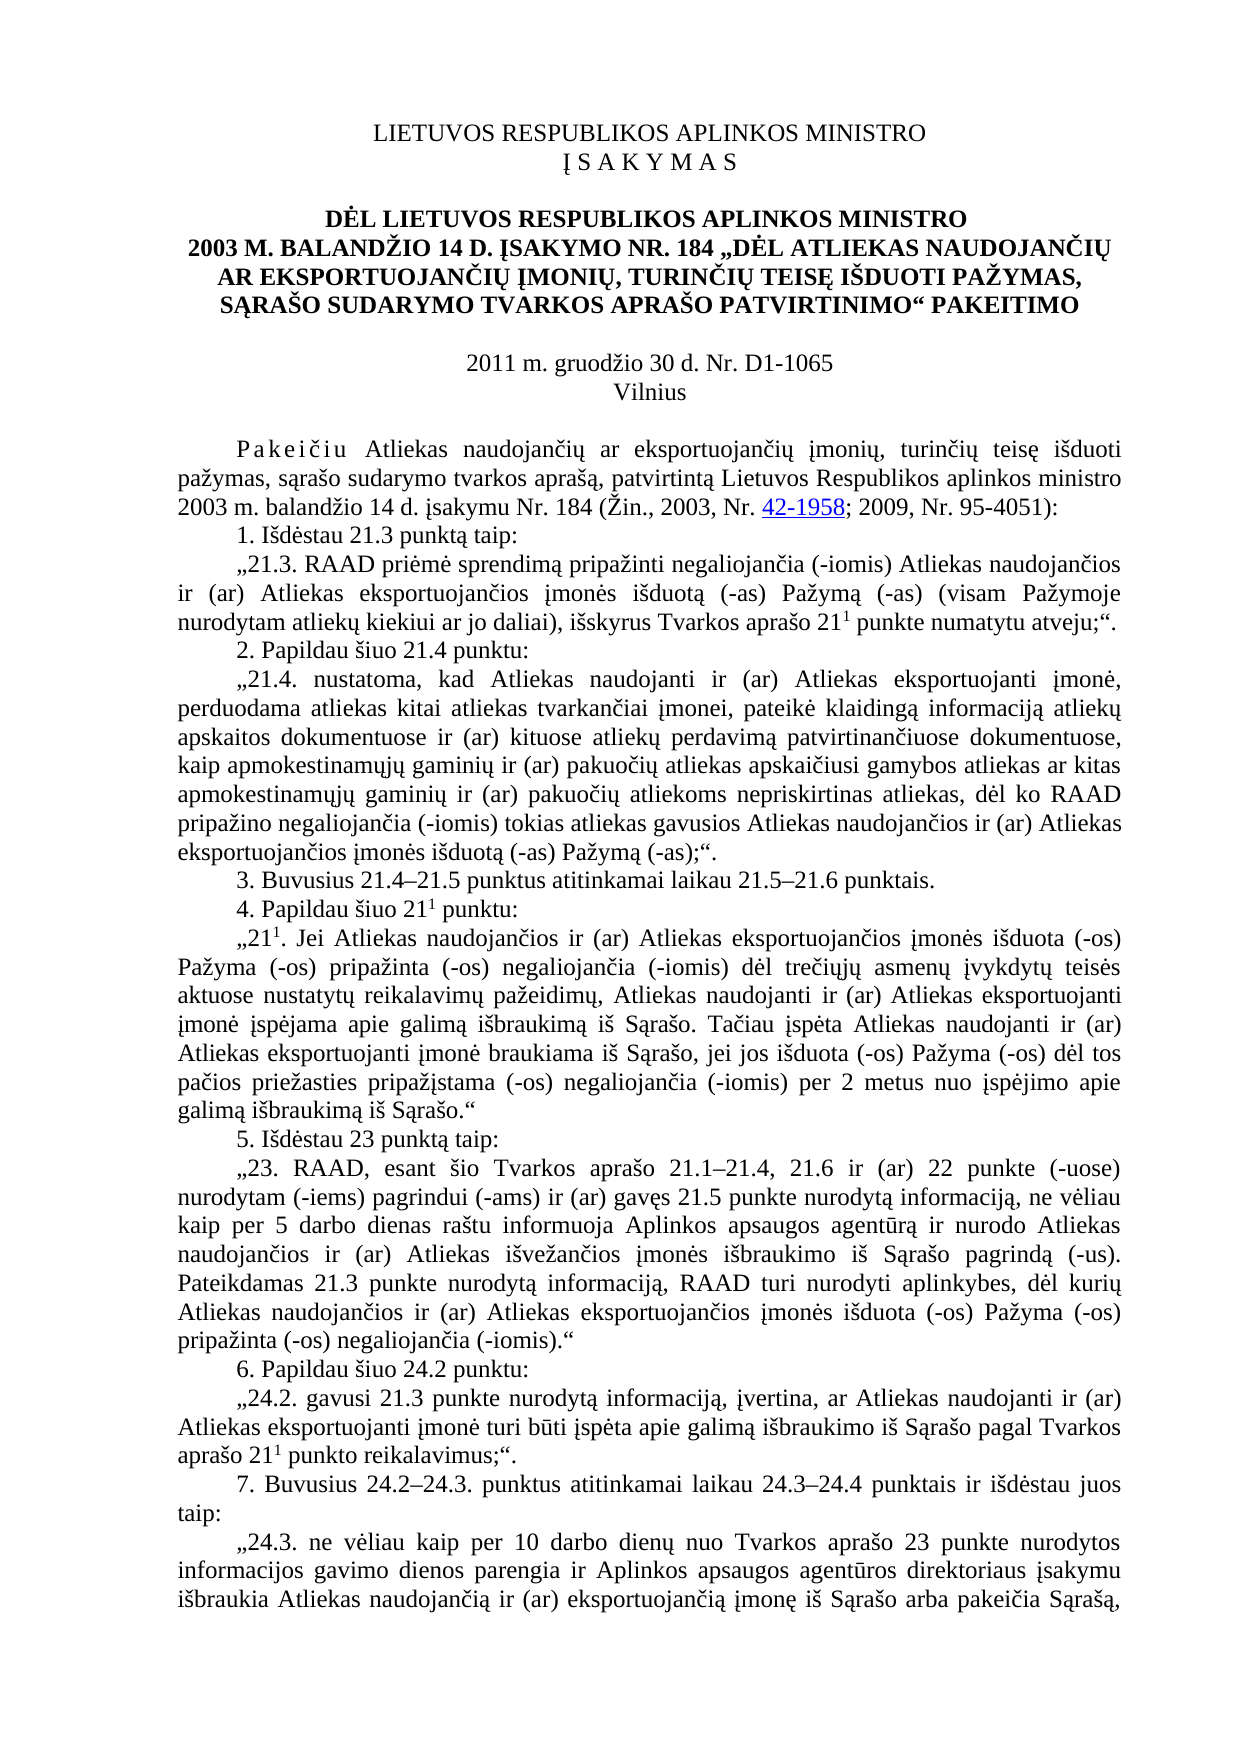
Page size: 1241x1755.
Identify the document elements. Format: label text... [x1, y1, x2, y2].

text „24.3. ne vėliau kaip per 10 darbo dienų nuo Tvarkos aprašo 23 punkte nurodytos informacijos gavimo dienos parengia ir Aplinkos apsaugos agentūros direktoriaus įsakymu išbraukia Atliekas naudojančią ir (ar) eksportuojančią įmonę iš Sąrašo arba pakeičia Sąrašą, [177, 1527, 1122, 1613]
text 2011 m. gruodžio 30 d. Nr. D1-1065 [177, 348, 1122, 377]
text Pakeičiu Atliekas naudojančių ar eksportuojančių įmonių, turinčių teisę išduoti pažymas, sąrašo sudarymo tvarkos aprašą, patvirtintą Lietuvos Respublikos aplinkos ministro 2003 m. balandžio 14 d. įsakymu Nr. 184 (Žin., 2003, Nr. 42-1958; 2009, Nr. 95-4051): [177, 434, 1122, 521]
text Vilnius [177, 377, 1122, 406]
text 7. Buvusius 24.2–24.3. punktus atitinkamai laikau 24.3–24.4 punktais ir išdėstau juos taip: [177, 1469, 1122, 1527]
text „211. Jei Atliekas naudojančios ir (ar) Atliekas eksportuojančios įmonės išduota (-os) Pažyma (-os) pripažinta (-os) negaliojančia (-iomis) dėl trečiųjų asmenų įvykdytų teisės aktuose nustatytų reikalavimų pažeidimų, Atliekas naudojanti ir (ar) Atliekas eksportuojanti įmonė įspėjama apie galimą išbraukimą iš Sąrašo. Tačiau įspėta Atliekas naudojanti ir (ar) Atliekas eksportuojanti įmonė braukiama iš Sąrašo, jei jos išduota (-os) Pažyma (-os) dėl tos pačios priežasties pripažįstama (-os) negaliojančia (-iomis) per 2 metus nuo įspėjimo apie galimą išbraukimą iš Sąrašo.“ [177, 923, 1122, 1124]
text 2. Papildau šiuo 21.4 punktu: [177, 636, 1122, 664]
text Į S A K Y M A S [177, 147, 1122, 176]
text DĖL LIETUVOS RESPUBLIKOS APLINKOS MINISTRO 2003 M. BalandžIO 14 D. ĮSAKYMO Nr. 184 „DĖL atliekas naudojančių ar eksportuojančių įmonių, turinčių teisę išduoti pažymas, sąrašo sudarymo tvarkos APRAŠO PATVIRTINIMO“ PAKEITIMO [177, 204, 1122, 319]
text „24.2. gavusi 21.3 punkte nurodytą informaciją, įvertina, ar Atliekas naudojanti ir (ar) Atliekas eksportuojanti įmonė turi būti įspėta apie galimą išbraukimo iš Sąrašo pagal Tvarkos aprašo 211 punkto reikalavimus;“. [177, 1383, 1122, 1469]
text „21.3. RAAD priėmė sprendimą pripažinti negaliojančia (-iomis) Atliekas naudojančios ir (ar) Atliekas eksportuojančios įmonės išduotą (-as) Pažymą (-as) (visam Pažymoje nurodytam atliekų kiekiui ar jo daliai), išskyrus Tvarkos aprašo 211 punkte numatytu atveju;“. [177, 549, 1122, 636]
text LIETUVOS RESPUBLIKOS APLINKOS MINISTRO [177, 118, 1122, 147]
text 4. Papildau šiuo 211 punktu: [177, 894, 1122, 923]
text 5. Išdėstau 23 punktą taip: [177, 1124, 1122, 1153]
text 6. Papildau šiuo 24.2 punktu: [177, 1354, 1122, 1383]
text 3. Buvusius 21.4–21.5 punktus atitinkamai laikau 21.5–21.6 punktais. [177, 866, 1122, 894]
text 1. Išdėstau 21.3 punktą taip: [177, 521, 1122, 549]
text „21.4. nustatoma, kad Atliekas naudojanti ir (ar) Atliekas eksportuojanti įmonė, perduodama atliekas kitai atliekas tvarkančiai įmonei, pateikė klaidingą informaciją atliekų apskaitos dokumentuose ir (ar) kituose atliekų perdavimą patvirtinančiuose dokumentuose, kaip apmokestinamųjų gaminių ir (ar) pakuočių atliekas apskaičiusi gamybos atliekas ar kitas apmokestinamųjų gaminių ir (ar) pakuočių atliekoms nepriskirtinas atliekas, dėl ko RAAD pripažino negaliojančia (-iomis) tokias atliekas gavusios Atliekas naudojančios ir (ar) Atliekas eksportuojančios įmonės išduotą (-as) Pažymą (-as);“. [177, 664, 1122, 866]
text „23. RAAD, esant šio Tvarkos aprašo 21.1–21.4, 21.6 ir (ar) 22 punkte (-uose) nurodytam (-iems) pagrindui (-ams) ir (ar) gavęs 21.5 punkte nurodytą informaciją, ne vėliau kaip per 5 darbo dienas raštu informuoja Aplinkos apsaugos agentūrą ir nurodo Atliekas naudojančios ir (ar) Atliekas išvežančios įmonės išbraukimo iš Sąrašo pagrindą (-us). Pateikdamas 21.3 punkte nurodytą informaciją, RAAD turi nurodyti aplinkybes, dėl kurių Atliekas naudojančios ir (ar) Atliekas eksportuojančios įmonės išduota (-os) Pažyma (-os) pripažinta (-os) negaliojančia (-iomis).“ [177, 1153, 1122, 1354]
